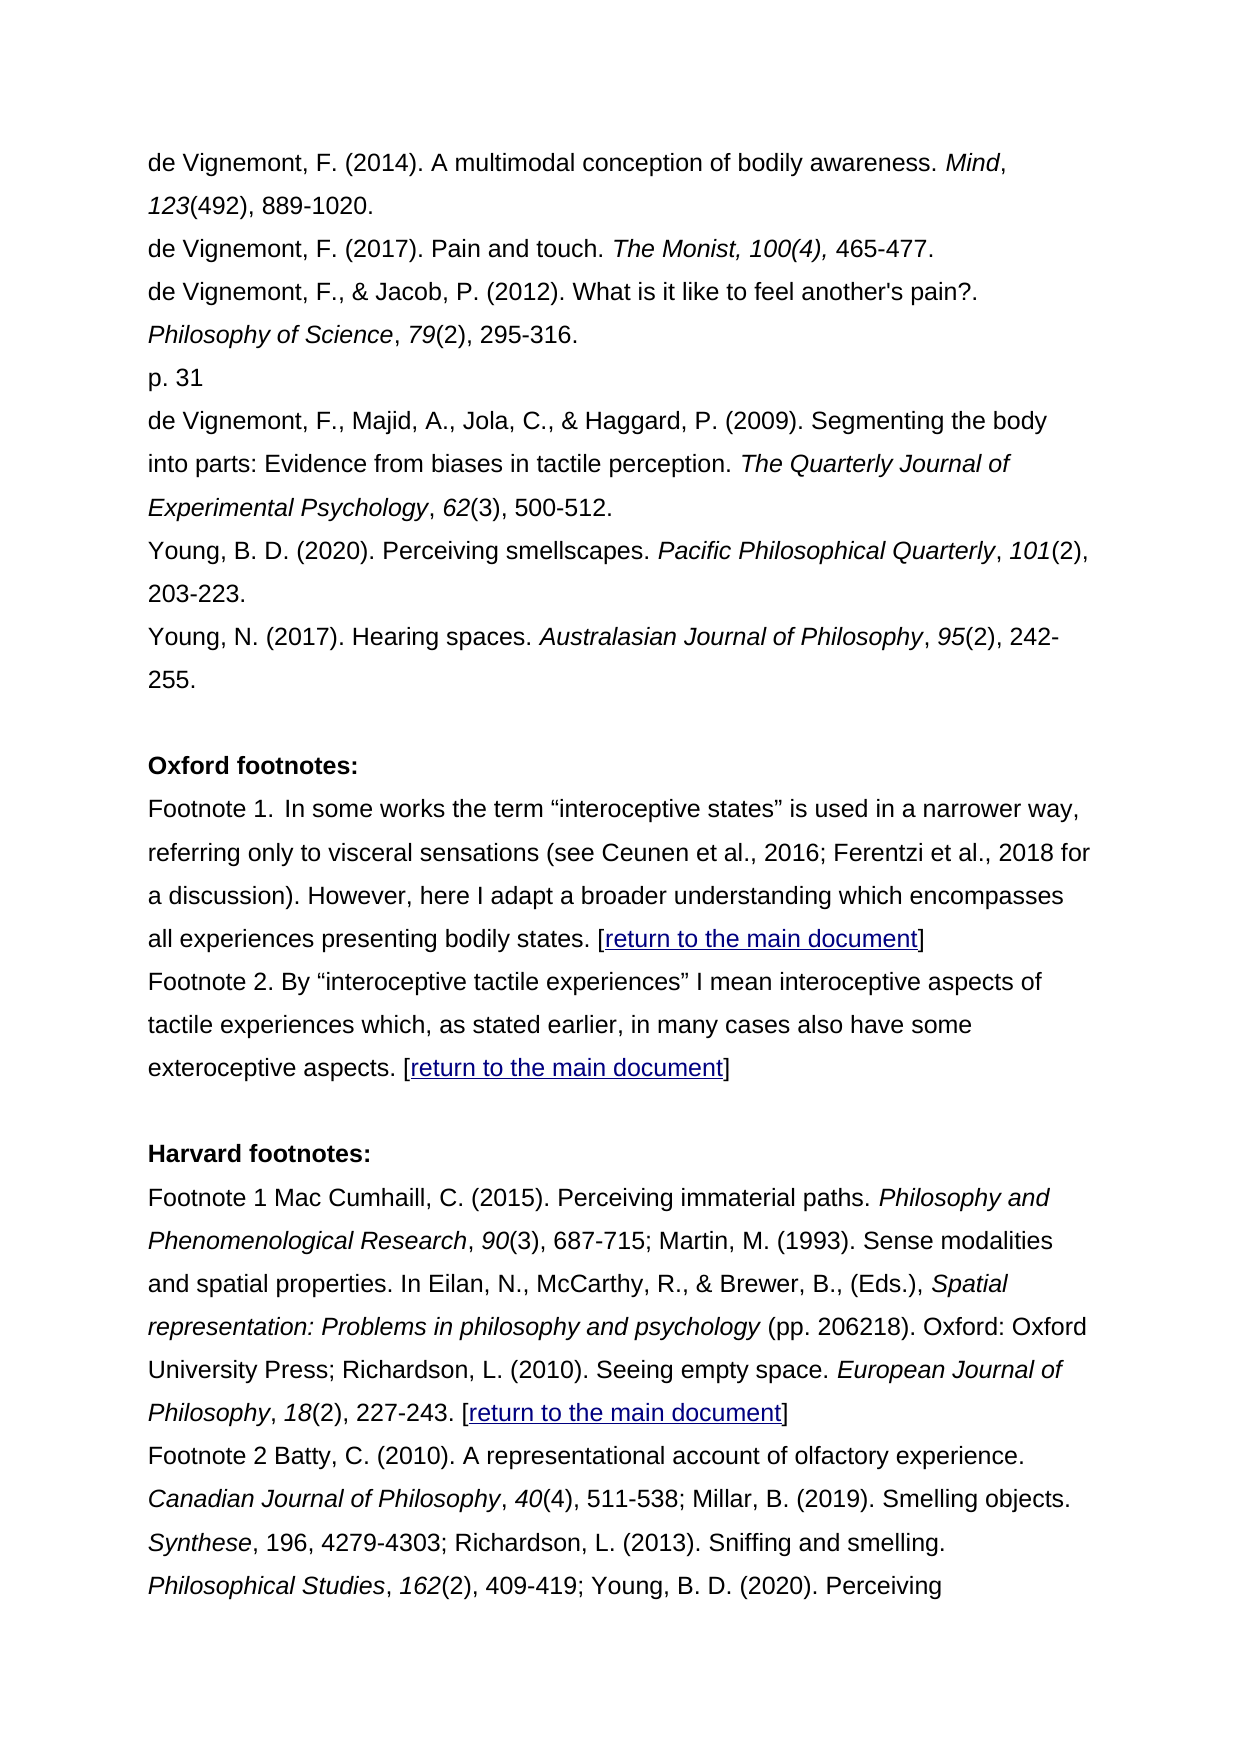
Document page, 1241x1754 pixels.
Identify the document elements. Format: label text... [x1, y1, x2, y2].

text p. 31 [148, 363, 1093, 392]
text de Vignemont, F., & Jacob, P. (2012). What is it like to feel another's pain?. Philosophy of Science, 79(2), 295-316. [148, 277, 1093, 349]
text de Vignemont, F. (2014). A multimodal conception of bodily awareness. Mind, 123(492), 889-1020. [148, 148, 1093, 219]
text de Vignemont, F. (2017). Pain and touch. The Monist, 100(4), 465-477. [148, 234, 1093, 263]
text Footnote 1. In some works the term “interoceptive states” is used in a narrower way, referring only to visceral sensations (see Ceunen et al., 2016; Ferentzi et al., 2018 for a discussion). However, here I adapt a broader understanding which encompasses all experiences presenting bodily states. [return to the main document] [148, 794, 1093, 953]
subtitle Harvard footnotes: [148, 1139, 1093, 1168]
text Footnote 2. By “interoceptive tactile experiences” I mean interoceptive aspects of tactile experiences which, as stated earlier, in many cases also have some exteroceptive aspects. [return to the main document] [148, 967, 1093, 1082]
text Footnote 2 Batty, C. (2010). A representational account of olfactory experience. Canadian Journal of Philosophy, 40(4), 511-538; Millar, B. (2019). Smelling objects. Synthese, 196, 4279-4303; Richardson, L. (2013). Sniffing and smelling. Philosophical Studies, 162(2), 409-419; Young, B. D. (2020). Perceiving [148, 1441, 1093, 1599]
text Young, N. (2017). Hearing spaces. Australasian Journal of Philosophy, 95(2), 242-255. [148, 622, 1093, 694]
text de Vignemont, F., Majid, A., Jola, C., & Haggard, P. (2009). Segmenting the body into parts: Evidence from biases in tactile perception. The Quarterly Journal of Experimental Psychology, 62(3), 500-512. [148, 406, 1093, 521]
text Young, B. D. (2020). Perceiving smellscapes. Pacific Philosophical Quarterly, 101(2), 203-223. [148, 536, 1093, 608]
subtitle Oxford footnotes: [148, 751, 1093, 780]
text Footnote 1 Mac Cumhaill, C. (2015). Perceiving immaterial paths. Philosophy and Phenomenological Research, 90(3), 687-715; Martin, M. (1993). Sense modalities and spatial properties. In Eilan, N., McCarthy, R., & Brewer, B., (Eds.), Spatial representation: Problems in philosophy and psychology (pp. 206218). Oxford: Oxford University Press; Richardson, L. (2010). Seeing empty space. European Journal of Philosophy, 18(2), 227-243. [return to the main document] [148, 1183, 1093, 1427]
